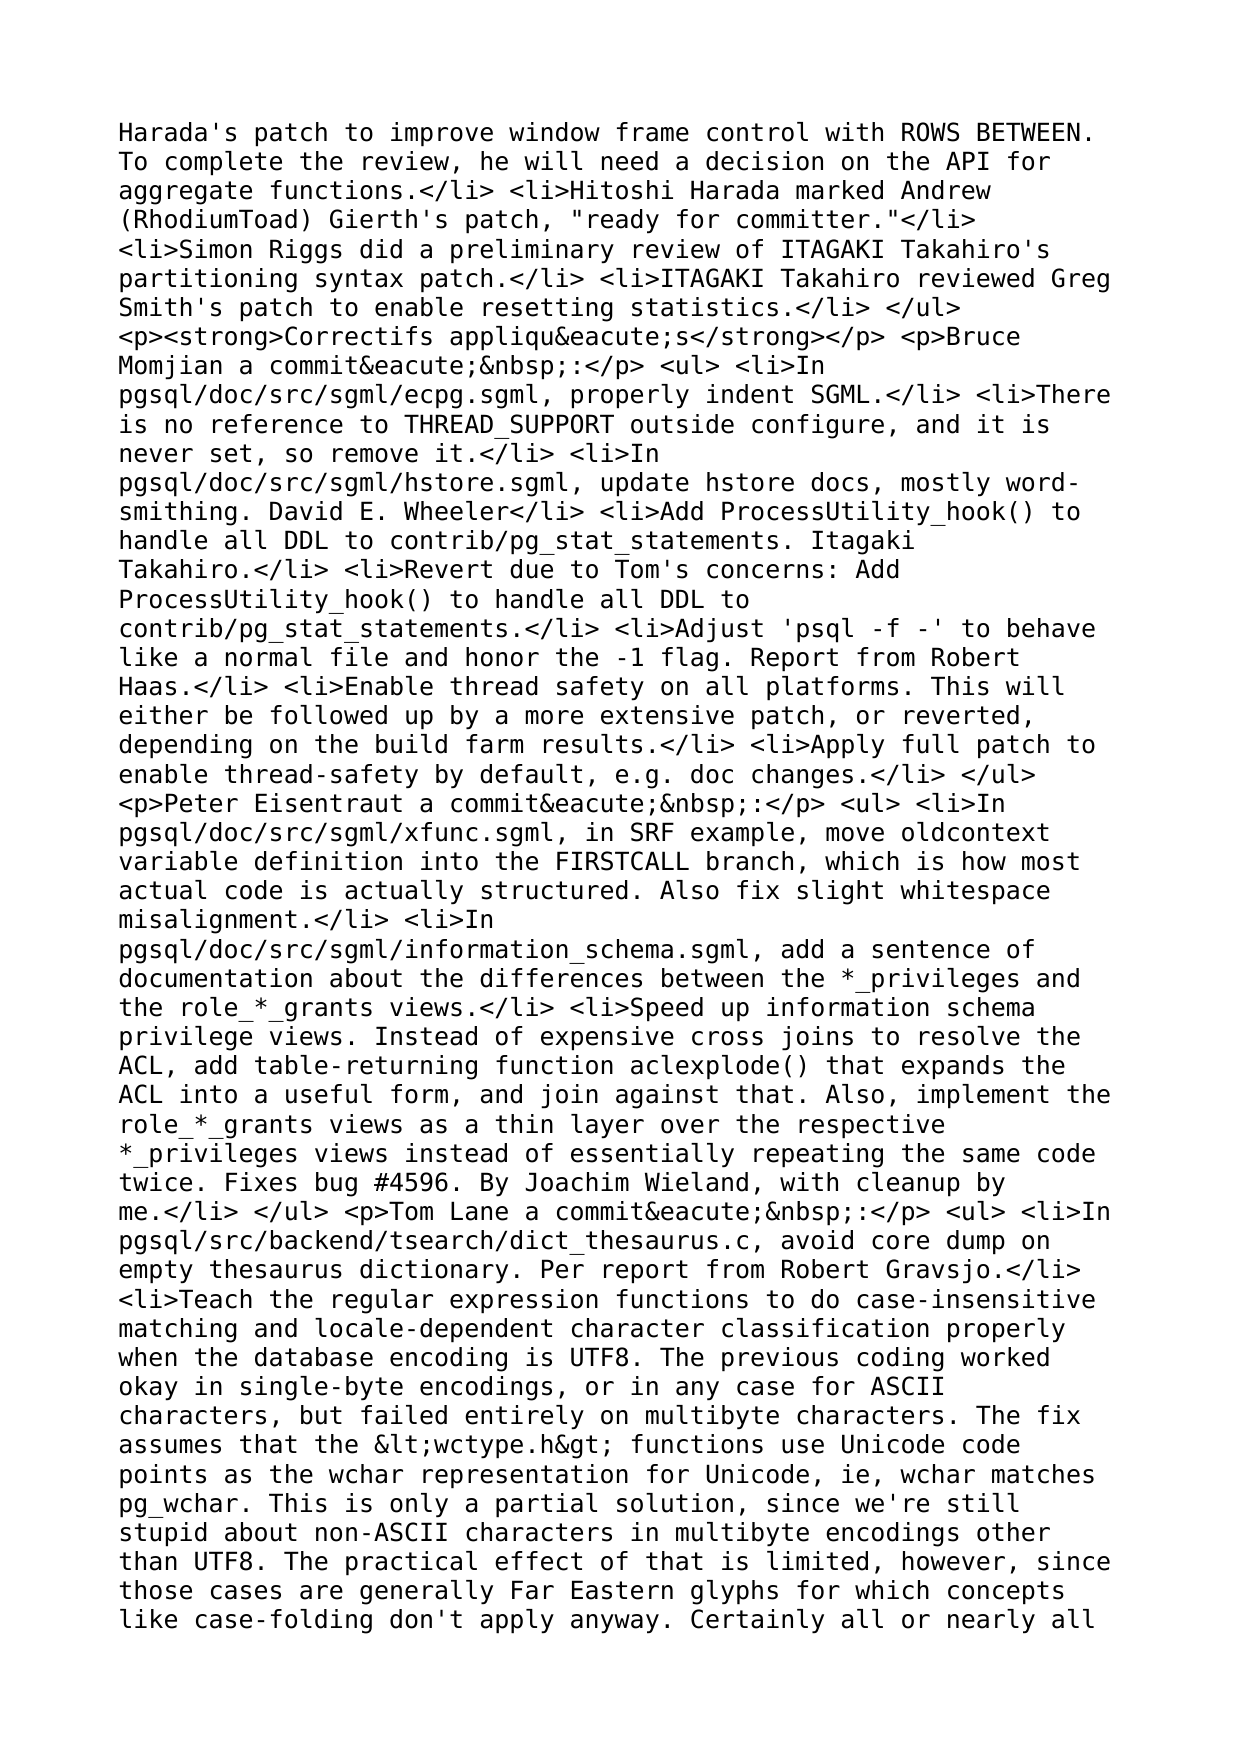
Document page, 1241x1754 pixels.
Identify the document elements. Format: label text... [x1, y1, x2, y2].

text Harada's patch to improve window frame control with ROWS BETWEEN. To complete the review, he will need a decision on the API for aggregate functions.</li> <li>Hitoshi Harada marked Andrew (RhodiumToad) Gierth's patch, "ready for committer."</li> <li>Simon Riggs did a preliminary review of ITAGAKI Takahiro's partitioning syntax patch.</li> <li>ITAGAKI Takahiro reviewed Greg Smith's patch to enable resetting statistics.</li> </ul> <p><strong>Correctifs appliqu&eacute;s</strong></p> <p>Bruce Momjian a commit&eacute;&nbsp;:</p> <ul> <li>In pgsql/doc/src/sgml/ecpg.sgml, properly indent SGML.</li> <li>There is no reference to THREAD_SUPPORT outside configure, and it is never set, so remove it.</li> <li>In pgsql/doc/src/sgml/hstore.sgml, update hstore docs, mostly word-smithing. David E. Wheeler</li> <li>Add ProcessUtility_hook() to handle all DDL to contrib/pg_stat_statements. Itagaki Takahiro.</li> <li>Revert due to Tom's concerns: Add ProcessUtility_hook() to handle all DDL to contrib/pg_stat_statements.</li> <li>Adjust 'psql -f -' to behave like a normal file and honor the -1 flag. Report from Robert Haas.</li> <li>Enable thread safety on all platforms. This will either be followed up by a more extensive patch, or reverted, depending on the build farm results.</li> <li>Apply full patch to enable thread-safety by default, e.g. doc changes.</li> </ul> <p>Peter Eisentraut a commit&eacute;&nbsp;:</p> <ul> <li>In pgsql/doc/src/sgml/xfunc.sgml, in SRF example, move oldcontext variable definition into the FIRSTCALL branch, which is how most actual code is actually structured. Also fix slight whitespace misalignment.</li> <li>In pgsql/doc/src/sgml/information_schema.sgml, add a sentence of documentation about the differences between the *_privileges and the role_*_grants views.</li> <li>Speed up information schema privilege views. Instead of expensive cross joins to resolve the ACL, add table-returning function aclexplode() that expands the ACL into a useful form, and join against that. Also, implement the role_*_grants views as a thin layer over the respective *_privileges views instead of essentially repeating the same code twice. Fixes bug #4596. By Joachim Wieland, with cleanup by me.</li> </ul> <p>Tom Lane a commit&eacute;&nbsp;:</p> <ul> <li>In pgsql/src/backend/tsearch/dict_thesaurus.c, avoid core dump on empty thesaurus dictionary. Per report from Robert Gravsjo.</li> <li>Teach the regular expression functions to do case-insensitive matching and locale-dependent character classification properly when the database encoding is UTF8. The previous coding worked okay in single-byte encodings, or in any case for ASCII characters, but failed entirely on multibyte characters. The fix assumes that the &lt;wctype.h&gt; functions use Unicode code points as the wchar representation for Unicode, ie, wchar matches pg_wchar. This is only a partial solution, since we're still stupid about non-ASCII characters in multibyte encodings other than UTF8. The practical effect of that is limited, however, since those cases are generally Far Eastern glyphs for which concepts like case-folding don't apply anyway. Certainly all or nearly all [118, 118, 1122, 1635]
